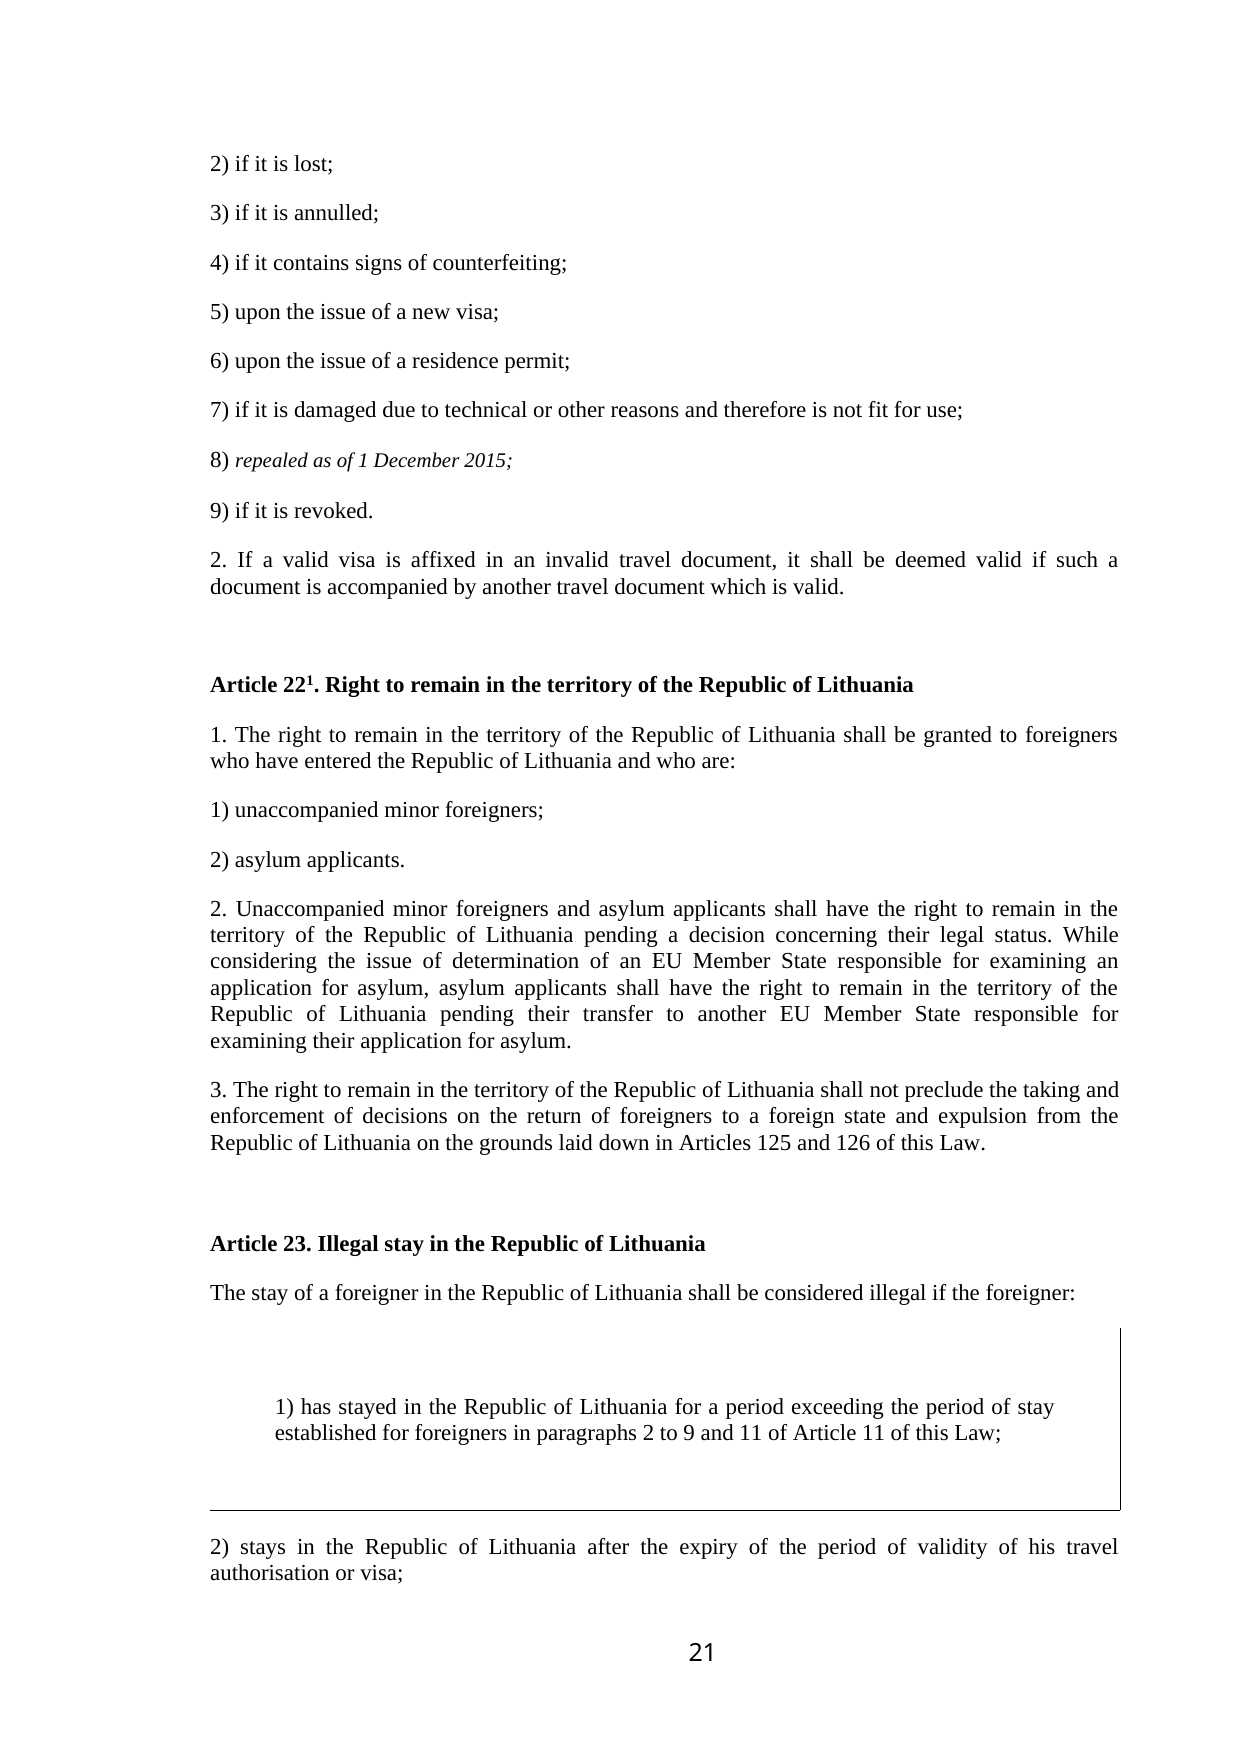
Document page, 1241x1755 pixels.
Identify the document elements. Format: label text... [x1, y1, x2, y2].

text 2) stays in the Republic of Lithuania after the expiry of the period of validity of his travel authorisation or visa; [210, 1533, 1120, 1586]
text 1) unaccompanied minor foreigners; [210, 796, 1120, 823]
text 7) if it is damaged due to technical or other reasons and therefore is not fit for use; [210, 396, 1120, 423]
text 9) if it is revoked. [210, 495, 1120, 524]
text 3. The right to remain in the territory of the Republic of Lithuania shall not preclude the taking and enforcement of decisions on the return of foreigners to a foreign state and expulsion from the Republic of Lithuania on the grounds laid down in Articles 125 and 126 of this Law. [210, 1076, 1120, 1155]
text 6) upon the issue of a residence permit; [210, 347, 1120, 373]
text 2) if it is lost; [210, 150, 1120, 176]
text The stay of a foreigner in the Republic of Lithuania shall be considered illegal if the foreigner: [210, 1279, 1120, 1305]
text 2. If a valid visa is affixed in an invalid travel document, it shall be deemed valid if such a document is accompanied by another travel document which is valid. [210, 547, 1120, 599]
text 1) has stayed in the Republic of Lithuania for a period exceeding the period of stay established for foreigners in paragraphs 2 to 9 and 11 of Article 11 of this Law; [210, 1328, 1120, 1510]
text 8) repealed as of 1 December 2015; [210, 446, 1120, 472]
text 1. The right to remain in the territory of the Republic of Lithuania shall be granted to foreigners who have entered the Republic of Lithuania and who are: [210, 721, 1120, 773]
text 4) if it contains signs of counterfeiting; [210, 248, 1120, 275]
text Article 221. Right to remain in the territory of the Republic of Lithuania [210, 671, 1120, 698]
text Article 23. Illegal stay in the Republic of Lithuania [210, 1229, 1120, 1256]
text 3) if it is annulled; [210, 199, 1120, 226]
text 2) asylum applicants. [210, 846, 1120, 872]
text 5) upon the issue of a new visa; [210, 298, 1120, 324]
text 2. Unaccompanied minor foreigners and asylum applicants shall have the right to remain in the territory of the Republic of Lithuania pending a decision concerning their legal status. While considering the issue of determination of an EU Member State responsible for examining an application for asylum, asylum applicants shall have the right to remain in the territory of the Republic of Lithuania pending their transfer to another EU Member State responsible for examining their application for asylum. [210, 895, 1120, 1053]
